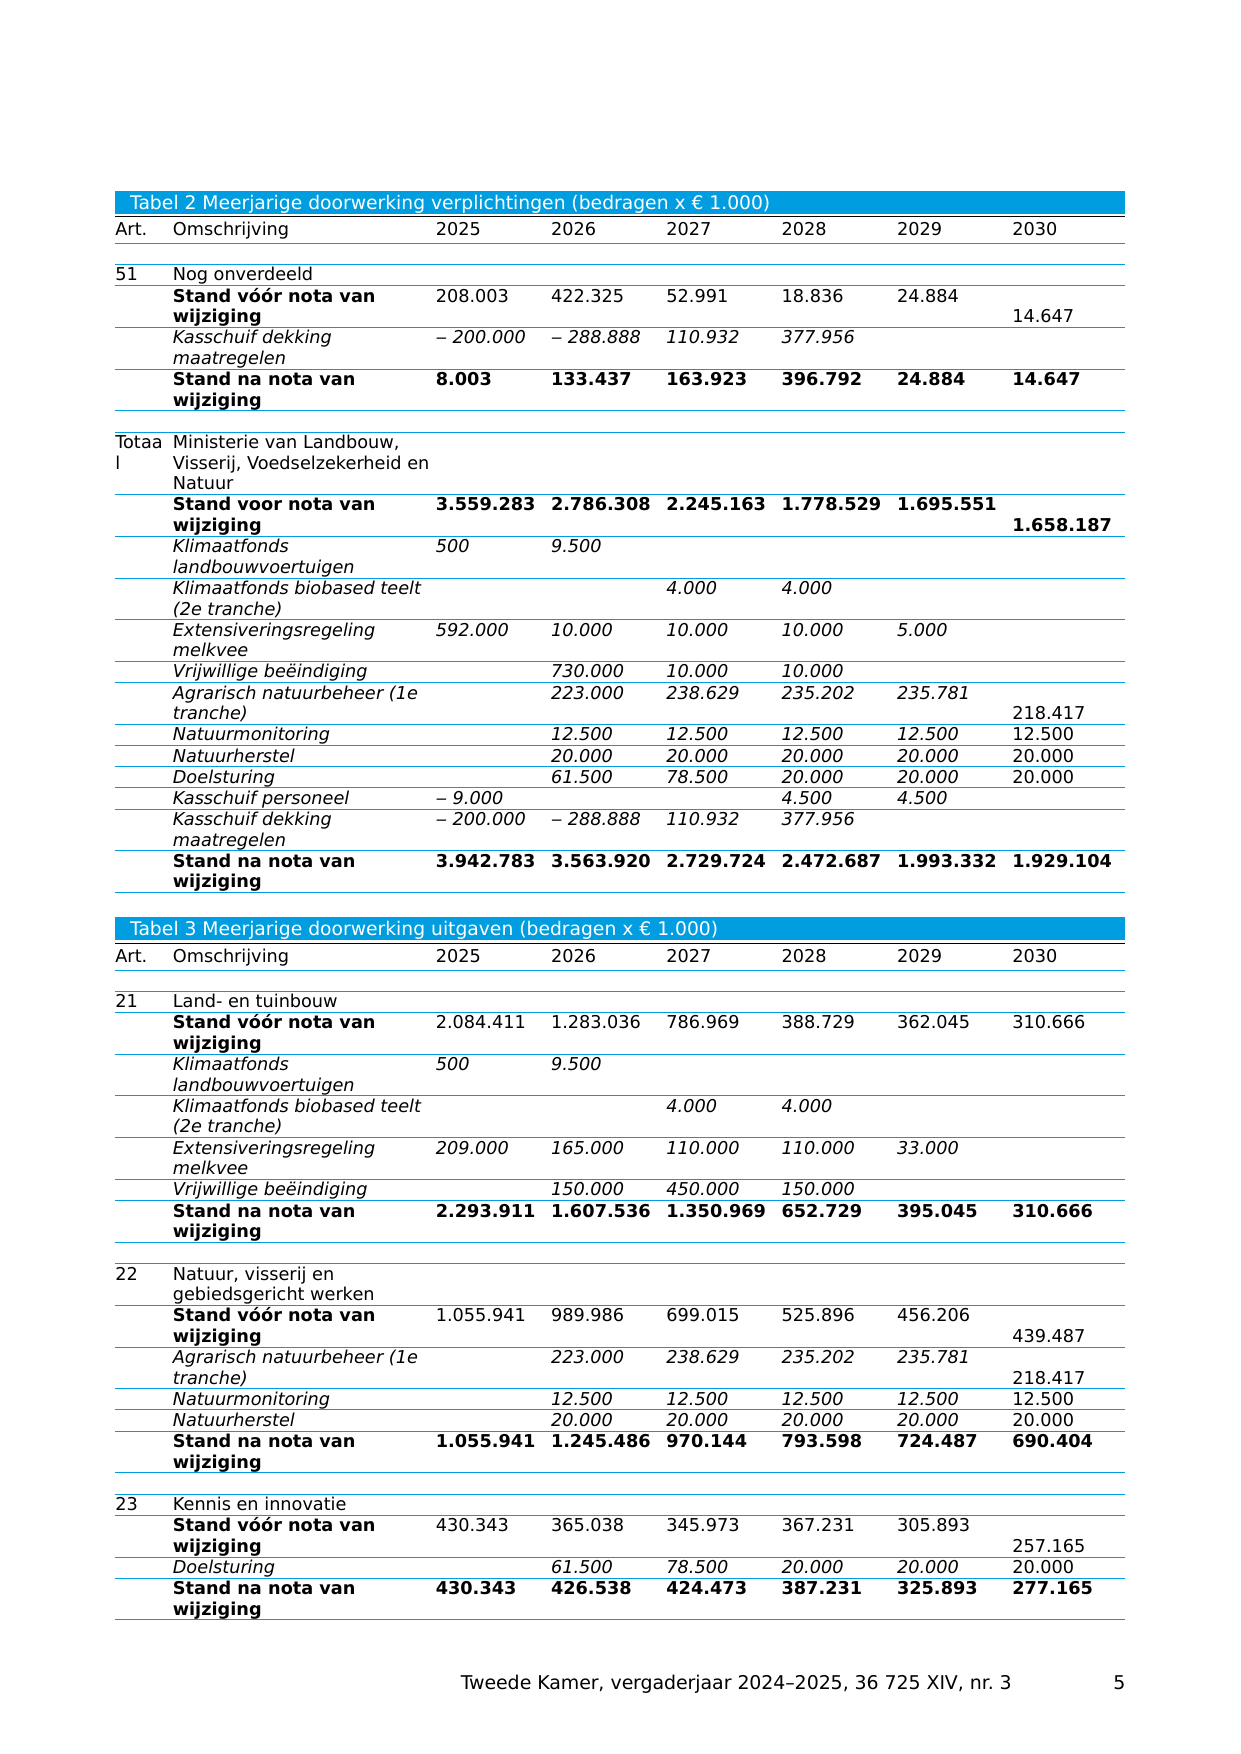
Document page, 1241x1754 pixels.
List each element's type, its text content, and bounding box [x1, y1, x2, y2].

table_cell 12.500 [548, 1389, 663, 1409]
table_cell 20.000 [1009, 1410, 1125, 1431]
table_cell [663, 788, 778, 808]
table_cell 14.647 [1009, 370, 1125, 410]
table_cell [663, 971, 778, 991]
table_cell [1009, 1138, 1125, 1179]
table_cell [1009, 1243, 1125, 1263]
table_cell 2.245.163 [663, 495, 778, 536]
table_cell 10.000 [548, 620, 663, 661]
table_cell [1009, 620, 1125, 661]
table_cell [779, 411, 894, 431]
table_cell 430.343 [433, 1516, 548, 1556]
table_cell Kasschuif personeel [170, 788, 433, 808]
table_cell Stand na nota van wijziging [170, 1201, 433, 1242]
table_cell [1009, 1096, 1125, 1137]
table_cell [433, 1495, 548, 1514]
table_cell 18.836 [779, 286, 894, 327]
table_cell [115, 1243, 170, 1263]
table_cell [663, 537, 778, 577]
table_cell Natuurmonitoring [170, 1389, 433, 1409]
table_cell Stand na nota van wijziging [170, 1432, 433, 1472]
table_cell 20.000 [779, 1410, 894, 1431]
table_cell 1.695.551 [894, 495, 1009, 536]
table_cell 395.045 [894, 1201, 1009, 1242]
table_cell [115, 1055, 170, 1095]
table_cell Stand vóór nota van wijziging [170, 1306, 433, 1346]
table_cell 61.500 [548, 767, 663, 787]
table_cell 699.015 [663, 1306, 778, 1346]
table_cell [115, 1389, 170, 1409]
table_cell 150.000 [779, 1180, 894, 1200]
table_cell [894, 328, 1009, 368]
table_cell 786.969 [663, 1013, 778, 1053]
table_cell [433, 767, 548, 787]
table_cell [1009, 1264, 1125, 1305]
table_cell Vrijwillige beëindiging [170, 662, 433, 682]
table_cell [548, 579, 663, 619]
table_cell [433, 433, 548, 494]
table_cell Vrijwillige beëindiging [170, 1180, 433, 1200]
table_cell 10.000 [779, 662, 894, 682]
table_cell 1.607.536 [548, 1201, 663, 1242]
table_cell [894, 265, 1009, 285]
table_cell [433, 244, 548, 264]
table_cell [115, 537, 170, 577]
table_cell 310.666 [1009, 1201, 1125, 1242]
table_cell [1009, 265, 1125, 285]
table_cell [115, 328, 170, 368]
table_cell ‒ 200.000 [433, 810, 548, 850]
table_cell 456.206 [894, 1306, 1009, 1346]
table_cell 4.000 [779, 579, 894, 619]
table_cell Omschrijving [170, 944, 433, 969]
table_cell 1.993.332 [894, 851, 1009, 892]
table_cell 2026 [548, 944, 663, 969]
table_cell [1009, 328, 1125, 368]
table_cell [663, 411, 778, 431]
table_cell 20.000 [548, 1410, 663, 1431]
table_cell [115, 851, 170, 892]
table_cell 223.000 [548, 1348, 663, 1388]
table_cell 61.500 [548, 1558, 663, 1577]
table_cell [115, 810, 170, 850]
table_cell 439.487 [1009, 1306, 1125, 1346]
table_cell [894, 579, 1009, 619]
table_cell 51 [115, 265, 170, 285]
table_cell Stand vóór nota van wijziging [170, 1516, 433, 1556]
table_cell 2.084.411 [433, 1013, 548, 1053]
table_cell ‒ 200.000 [433, 328, 548, 368]
table_cell 4.000 [663, 579, 778, 619]
table_cell 235.781 [894, 1348, 1009, 1388]
table_cell [433, 725, 548, 745]
table_cell 450.000 [663, 1180, 778, 1200]
table_cell 3.563.920 [548, 851, 663, 892]
table_cell [433, 683, 548, 724]
table_cell 2.729.724 [663, 851, 778, 892]
table_cell [779, 433, 894, 494]
table_cell 20.000 [1009, 746, 1125, 766]
table_cell [548, 411, 663, 431]
table_cell 2030 [1009, 217, 1125, 243]
table_cell [663, 1495, 778, 1514]
table_cell 277.165 [1009, 1579, 1125, 1619]
table_cell [1009, 579, 1125, 619]
table_cell [663, 1473, 778, 1493]
table_cell [115, 1516, 170, 1556]
table_cell 724.487 [894, 1432, 1009, 1472]
table_cell 235.202 [779, 1348, 894, 1388]
table_cell 52.991 [663, 286, 778, 327]
table_cell 3.559.283 [433, 495, 548, 536]
table_cell 422.325 [548, 286, 663, 327]
table_cell [115, 1432, 170, 1472]
table_cell 12.500 [894, 725, 1009, 745]
table_cell 388.729 [779, 1013, 894, 1053]
table_cell [115, 788, 170, 808]
table_cell 1.778.529 [779, 495, 894, 536]
table_cell 4.500 [779, 788, 894, 808]
table_cell [663, 244, 778, 264]
table_cell [115, 725, 170, 745]
table_cell 218.417 [1009, 683, 1125, 724]
table_cell 2029 [894, 944, 1009, 969]
table_cell [433, 1264, 548, 1305]
table_cell 78.500 [663, 1558, 778, 1577]
table_cell Natuurherstel [170, 746, 433, 766]
table_cell Natuur, visserij en gebiedsgericht werken [170, 1264, 433, 1305]
table_cell 10.000 [663, 662, 778, 682]
table_cell 2027 [663, 944, 778, 969]
table_cell [433, 1389, 548, 1409]
table_cell [894, 1180, 1009, 1200]
table_cell 223.000 [548, 683, 663, 724]
table_cell [1009, 1180, 1125, 1200]
table_cell 652.729 [779, 1201, 894, 1242]
table_cell [433, 1558, 548, 1577]
table_cell Stand voor nota van wijziging [170, 495, 433, 536]
table_cell [779, 1055, 894, 1095]
table_cell [548, 1495, 663, 1514]
table_cell Stand vóór nota van wijziging [170, 286, 433, 327]
table_cell [1009, 662, 1125, 682]
table_cell [433, 265, 548, 285]
table_cell ‒ 9.000 [433, 788, 548, 808]
table_cell [548, 244, 663, 264]
table_cell [170, 1473, 433, 1493]
table_cell 110.932 [663, 328, 778, 368]
table_cell 20.000 [779, 767, 894, 787]
table_cell 500 [433, 1055, 548, 1095]
table_cell 500 [433, 537, 548, 577]
table_cell 305.893 [894, 1516, 1009, 1556]
table_cell [663, 433, 778, 494]
table_cell ‒ 288.888 [548, 810, 663, 850]
table_cell 2029 [894, 217, 1009, 243]
table_cell 20.000 [894, 1410, 1009, 1431]
table_cell [170, 411, 433, 431]
table_cell [894, 1055, 1009, 1095]
table_cell [115, 1558, 170, 1577]
table_cell [548, 992, 663, 1012]
table_cell [115, 662, 170, 682]
table_cell [548, 433, 663, 494]
table_cell Kasschuif dekking maatregelen [170, 810, 433, 850]
table_cell 1.350.969 [663, 1201, 778, 1242]
table_cell [894, 1495, 1009, 1514]
table_cell 21 [115, 992, 170, 1012]
table_cell 9.500 [548, 1055, 663, 1095]
table_cell [548, 1473, 663, 1493]
table_cell 110.000 [663, 1138, 778, 1179]
table_cell [115, 1473, 170, 1493]
table_cell 20.000 [663, 746, 778, 766]
table_cell [894, 810, 1009, 850]
table_cell [433, 1348, 548, 1388]
table_cell Kennis en innovatie [170, 1495, 433, 1514]
table_cell [1009, 537, 1125, 577]
table_cell 424.473 [663, 1579, 778, 1619]
table_cell Doelsturing [170, 1558, 433, 1577]
table_cell Stand na nota van wijziging [170, 370, 433, 410]
table_cell 133.437 [548, 370, 663, 410]
table_cell 235.202 [779, 683, 894, 724]
table_cell [433, 1243, 548, 1263]
table_cell [433, 662, 548, 682]
table_cell 989.986 [548, 1306, 663, 1346]
table_cell [1009, 433, 1125, 494]
table_cell Stand na nota van wijziging [170, 851, 433, 892]
table_cell [548, 788, 663, 808]
table_cell 2025 [433, 944, 548, 969]
table_cell [779, 992, 894, 1012]
table_cell 20.000 [894, 767, 1009, 787]
table_cell 110.932 [663, 810, 778, 850]
table_cell Totaal [115, 433, 170, 494]
table_cell Omschrijving [170, 217, 433, 243]
table_cell [894, 411, 1009, 431]
table_cell [433, 1096, 548, 1137]
table_cell 730.000 [548, 662, 663, 682]
table_cell 426.538 [548, 1579, 663, 1619]
table_cell 1.658.187 [1009, 495, 1125, 536]
table_cell Natuurherstel [170, 1410, 433, 1431]
table_cell Doelsturing [170, 767, 433, 787]
table_cell 1.245.486 [548, 1432, 663, 1472]
table_cell 970.144 [663, 1432, 778, 1472]
table_cell 20.000 [779, 746, 894, 766]
table_cell 2028 [779, 944, 894, 969]
table_cell [894, 992, 1009, 1012]
table_cell 2026 [548, 217, 663, 243]
table_cell [170, 971, 433, 991]
table_cell [779, 1495, 894, 1514]
table_cell 1.929.104 [1009, 851, 1125, 892]
table_cell [779, 971, 894, 991]
table_cell 12.500 [779, 725, 894, 745]
table_cell 2027 [663, 217, 778, 243]
table_cell 2.293.911 [433, 1201, 548, 1242]
table_cell 20.000 [779, 1558, 894, 1577]
table_cell 4.000 [779, 1096, 894, 1137]
table_cell [170, 1243, 433, 1263]
table_cell 12.500 [1009, 1389, 1125, 1409]
table_cell [1009, 411, 1125, 431]
table_cell 4.500 [894, 788, 1009, 808]
table_cell 10.000 [663, 620, 778, 661]
table_cell [115, 1180, 170, 1200]
table_cell [433, 1473, 548, 1493]
table_cell Art. [115, 944, 170, 969]
table_cell ‒ 288.888 [548, 328, 663, 368]
table_cell [548, 1264, 663, 1305]
table_cell 235.781 [894, 683, 1009, 724]
table_cell 110.000 [779, 1138, 894, 1179]
table_cell [115, 1138, 170, 1179]
table_cell [433, 746, 548, 766]
table_cell [115, 579, 170, 619]
table_cell [115, 746, 170, 766]
table_cell 24.884 [894, 370, 1009, 410]
table_cell [663, 992, 778, 1012]
table_cell 525.896 [779, 1306, 894, 1346]
table_cell [548, 1243, 663, 1263]
table_cell 23 [115, 1495, 170, 1514]
table_cell 2030 [1009, 944, 1125, 969]
table_cell 238.629 [663, 683, 778, 724]
table_cell 238.629 [663, 1348, 778, 1388]
table_cell [779, 265, 894, 285]
table_cell [115, 1410, 170, 1431]
table_cell 9.500 [548, 537, 663, 577]
table_cell 209.000 [433, 1138, 548, 1179]
table_cell 257.165 [1009, 1516, 1125, 1556]
table_cell [548, 265, 663, 285]
table_cell 592.000 [433, 620, 548, 661]
table_cell [433, 971, 548, 991]
table_cell [779, 244, 894, 264]
table_cell 33.000 [894, 1138, 1009, 1179]
table_cell 218.417 [1009, 1348, 1125, 1388]
table_cell Agrarisch natuurbeheer (1e tranche) [170, 1348, 433, 1388]
table_cell [115, 411, 170, 431]
table_cell Land- en tuinbouw [170, 992, 433, 1012]
table_cell [115, 683, 170, 724]
table_cell 20.000 [894, 746, 1009, 766]
table_cell [894, 662, 1009, 682]
table_cell 365.038 [548, 1516, 663, 1556]
table_cell Agrarisch natuurbeheer (1e tranche) [170, 683, 433, 724]
table_cell 12.500 [1009, 725, 1125, 745]
table_cell [779, 1243, 894, 1263]
table_cell 2.786.308 [548, 495, 663, 536]
table_cell [894, 433, 1009, 494]
table_cell 12.500 [548, 725, 663, 745]
table_cell [894, 1264, 1009, 1305]
table_cell [1009, 1473, 1125, 1493]
table_cell 10.000 [779, 620, 894, 661]
table_cell [1009, 244, 1125, 264]
table_cell Extensiveringsregeling melkvee [170, 1138, 433, 1179]
table_cell Kasschuif dekking maatregelen [170, 328, 433, 368]
table_cell 377.956 [779, 328, 894, 368]
table_cell 1.283.036 [548, 1013, 663, 1053]
table_cell [1009, 1495, 1125, 1514]
table_cell 165.000 [548, 1138, 663, 1179]
table_cell [894, 1096, 1009, 1137]
table_cell [1009, 971, 1125, 991]
table_cell [894, 1243, 1009, 1263]
table_cell Stand vóór nota van wijziging [170, 1013, 433, 1053]
table_cell 430.343 [433, 1579, 548, 1619]
table_cell 12.500 [894, 1389, 1009, 1409]
table_cell [115, 971, 170, 991]
table_cell [894, 244, 1009, 264]
table_cell [779, 1473, 894, 1493]
table_cell 325.893 [894, 1579, 1009, 1619]
table_cell 20.000 [1009, 767, 1125, 787]
table_cell 12.500 [779, 1389, 894, 1409]
table_cell 1.055.941 [433, 1432, 548, 1472]
table_cell 3.942.783 [433, 851, 548, 892]
table_cell Klimaatfonds landbouwvoertuigen [170, 537, 433, 577]
table_cell 163.923 [663, 370, 778, 410]
table_cell Art. [115, 217, 170, 243]
table_cell 22 [115, 1264, 170, 1305]
table_cell [115, 370, 170, 410]
table_cell 396.792 [779, 370, 894, 410]
table_cell [170, 244, 433, 264]
table_cell [115, 244, 170, 264]
table_cell [115, 1096, 170, 1137]
table_cell [779, 537, 894, 577]
table_cell [433, 1180, 548, 1200]
table_cell [1009, 1055, 1125, 1095]
table_cell 2.472.687 [779, 851, 894, 892]
table_cell [115, 495, 170, 536]
table_cell 20.000 [894, 1558, 1009, 1577]
table_cell Klimaatfonds landbouwvoertuigen [170, 1055, 433, 1095]
table_cell 2028 [779, 217, 894, 243]
table_cell 20.000 [548, 746, 663, 766]
table_cell [433, 411, 548, 431]
table_cell 793.598 [779, 1432, 894, 1472]
table_cell [115, 1348, 170, 1388]
table_cell [115, 1306, 170, 1346]
table_cell [115, 286, 170, 327]
table_cell [433, 579, 548, 619]
table_cell [894, 1473, 1009, 1493]
table_cell [548, 1096, 663, 1137]
table_cell [433, 992, 548, 1012]
table_cell [894, 537, 1009, 577]
table_cell [663, 265, 778, 285]
table_cell 78.500 [663, 767, 778, 787]
table_cell [663, 1264, 778, 1305]
table_cell 20.000 [1009, 1558, 1125, 1577]
table_cell [1009, 992, 1125, 1012]
table_cell 24.884 [894, 286, 1009, 327]
table_cell Ministerie van Landbouw, Visserij, Voedselzekerheid en Natuur [170, 433, 433, 494]
table_cell 150.000 [548, 1180, 663, 1200]
table_cell [548, 971, 663, 991]
table_cell Extensiveringsregeling melkvee [170, 620, 433, 661]
table_cell 8.003 [433, 370, 548, 410]
table_cell [663, 1055, 778, 1095]
table_cell 362.045 [894, 1013, 1009, 1053]
table_cell [115, 1201, 170, 1242]
table_cell 14.647 [1009, 286, 1125, 327]
table_cell 12.500 [663, 725, 778, 745]
table_cell [1009, 788, 1125, 808]
table_cell Stand na nota van wijziging [170, 1579, 433, 1619]
table_cell 345.973 [663, 1516, 778, 1556]
table_cell [894, 971, 1009, 991]
table_cell 387.231 [779, 1579, 894, 1619]
table_cell [779, 1264, 894, 1305]
table_cell Nog onverdeeld [170, 265, 433, 285]
table_cell Klimaatfonds biobased teelt (2e tranche) [170, 1096, 433, 1137]
table_cell 690.404 [1009, 1432, 1125, 1472]
table_cell 4.000 [663, 1096, 778, 1137]
table_cell [115, 767, 170, 787]
table_cell [663, 1243, 778, 1263]
table_cell [433, 1410, 548, 1431]
table_cell 2025 [433, 217, 548, 243]
table_cell 12.500 [663, 1389, 778, 1409]
table_cell 208.003 [433, 286, 548, 327]
table_cell [1009, 810, 1125, 850]
table_cell Natuurmonitoring [170, 725, 433, 745]
table_cell 367.231 [779, 1516, 894, 1556]
table_cell 20.000 [663, 1410, 778, 1431]
table_cell 377.956 [779, 810, 894, 850]
table_cell Klimaatfonds biobased teelt (2e tranche) [170, 579, 433, 619]
table_cell 5.000 [894, 620, 1009, 661]
table_cell 310.666 [1009, 1013, 1125, 1053]
table_cell [115, 620, 170, 661]
table_cell 1.055.941 [433, 1306, 548, 1346]
table_cell [115, 1013, 170, 1053]
table_cell [115, 1579, 170, 1619]
